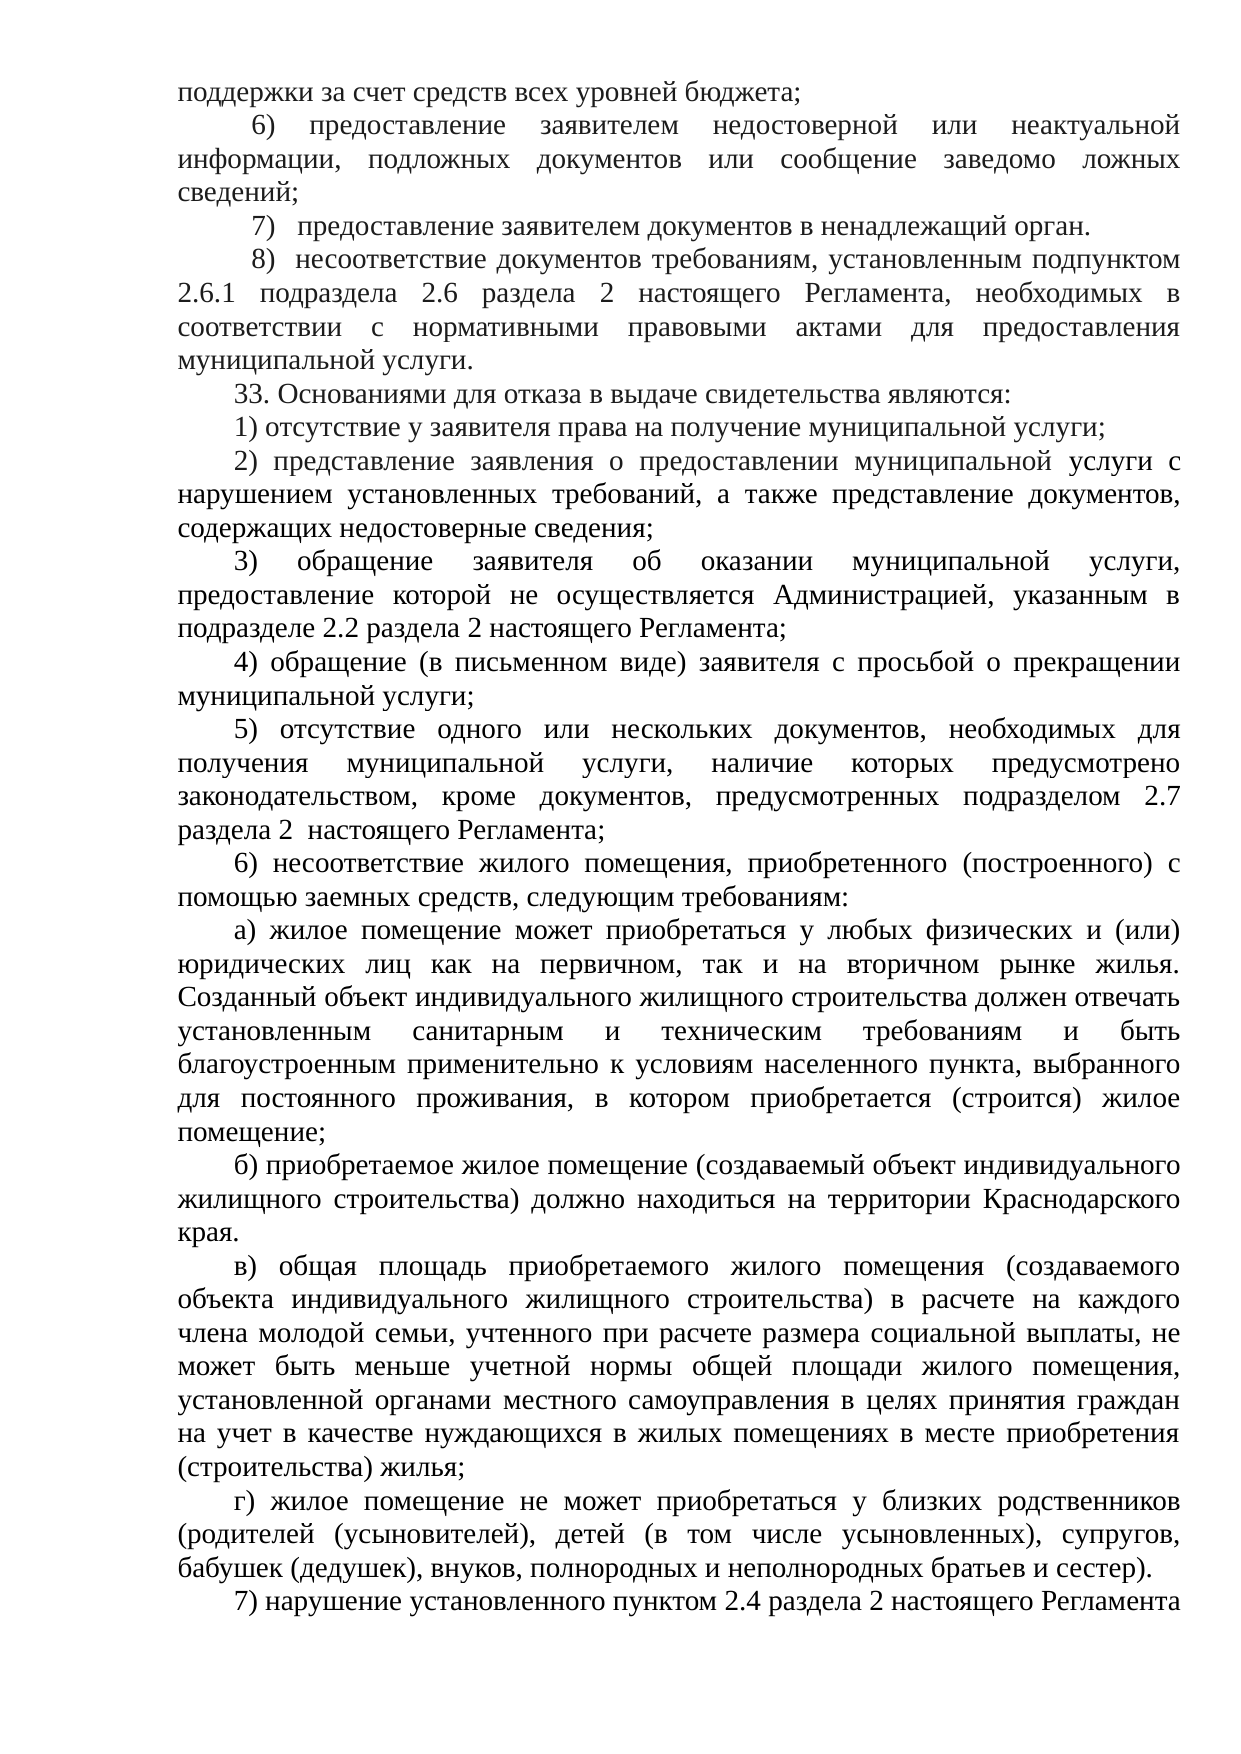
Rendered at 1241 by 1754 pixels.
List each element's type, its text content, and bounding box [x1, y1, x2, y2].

text 6) предоставление заявителем недостоверной или неактуальной информации, подложных документов или сообщение заведомо ложных сведений; [177, 107, 1181, 208]
text г) жилое помещение не может приобретаться у близких родственников (родителей (усыновителей), детей (в том числе усыновленных), супругов, бабушек (дедушек), внуков, полнородных и неполнородных братьев и сестер). [177, 1483, 1181, 1583]
text б) приобретаемое жилое помещение (создаваемый объект индивидуального жилищного строительства) должно находиться на территории Краснодарского края. [177, 1147, 1181, 1248]
text 8) несоответствие документов требованиям, установленным подпунктом 2.6.1 подраздела 2.6 раздела 2 настоящего Регламента, необходимых в соответствии с нормативными правовыми актами для предоставления муниципальной услуги. [177, 242, 1181, 376]
text 6) несоответствие жилого помещения, приобретенного (построенного) с помощью заемных средств, следующим требованиям: [177, 845, 1181, 912]
text 5) отсутствие одного или нескольких документов, необходимых для получения муниципальной услуги, наличие которых предусмотрено законодательством, кроме документов, предусмотренных подразделом 2.7 раздела 2 настоящего Регламента; [177, 711, 1181, 845]
text поддержки за счет средств всех уровней бюджета; [177, 74, 1181, 107]
text 7) предоставление заявителем документов в ненадлежащий орган. [177, 208, 1181, 242]
text 3) обращение заявителя об оказании муниципальной услуги, предоставление которой не осуществляется Администрацией, указанным в подразделе 2.2 раздела 2 настоящего Регламента; [177, 543, 1181, 644]
text 7) нарушение установленного пунктом 2.4 раздела 2 настоящего Регламента [177, 1583, 1181, 1617]
text 1) отсутствие у заявителя права на получение муниципальной услуги; [177, 409, 1181, 443]
text в) общая площадь приобретаемого жилого помещения (создаваемого объекта индивидуального жилищного строительства) в расчете на каждого члена молодой семьи, учтенного при расчете размера социальной выплаты, не может быть меньше учетной нормы общей площади жилого помещения, установленной органами местного самоуправления в целях принятия граждан на учет в качестве нуждающихся в жилых помещениях в месте приобретения (строительства) жилья; [177, 1248, 1181, 1483]
text 2) представление заявления о предоставлении муниципальной услуги с нарушением установленных требований, а также представление документов, содержащих недостоверные сведения; [177, 443, 1181, 543]
text 33. Основаниями для отказа в выдаче свидетельства являются: [177, 376, 1181, 409]
text а) жилое помещение может приобретаться у любых физических и (или) юридических лиц как на первичном, так и на вторичном рынке жилья. Созданный объект индивидуального жилищного строительства должен отвечать установленным санитарным и техническим требованиям и быть благоустроенным применительно к условиям населенного пункта, выбранного для постоянного проживания, в котором приобретается (строится) жилое помещение; [177, 912, 1181, 1147]
text 4) обращение (в письменном виде) заявителя с просьбой о прекращении муниципальной услуги; [177, 644, 1181, 711]
